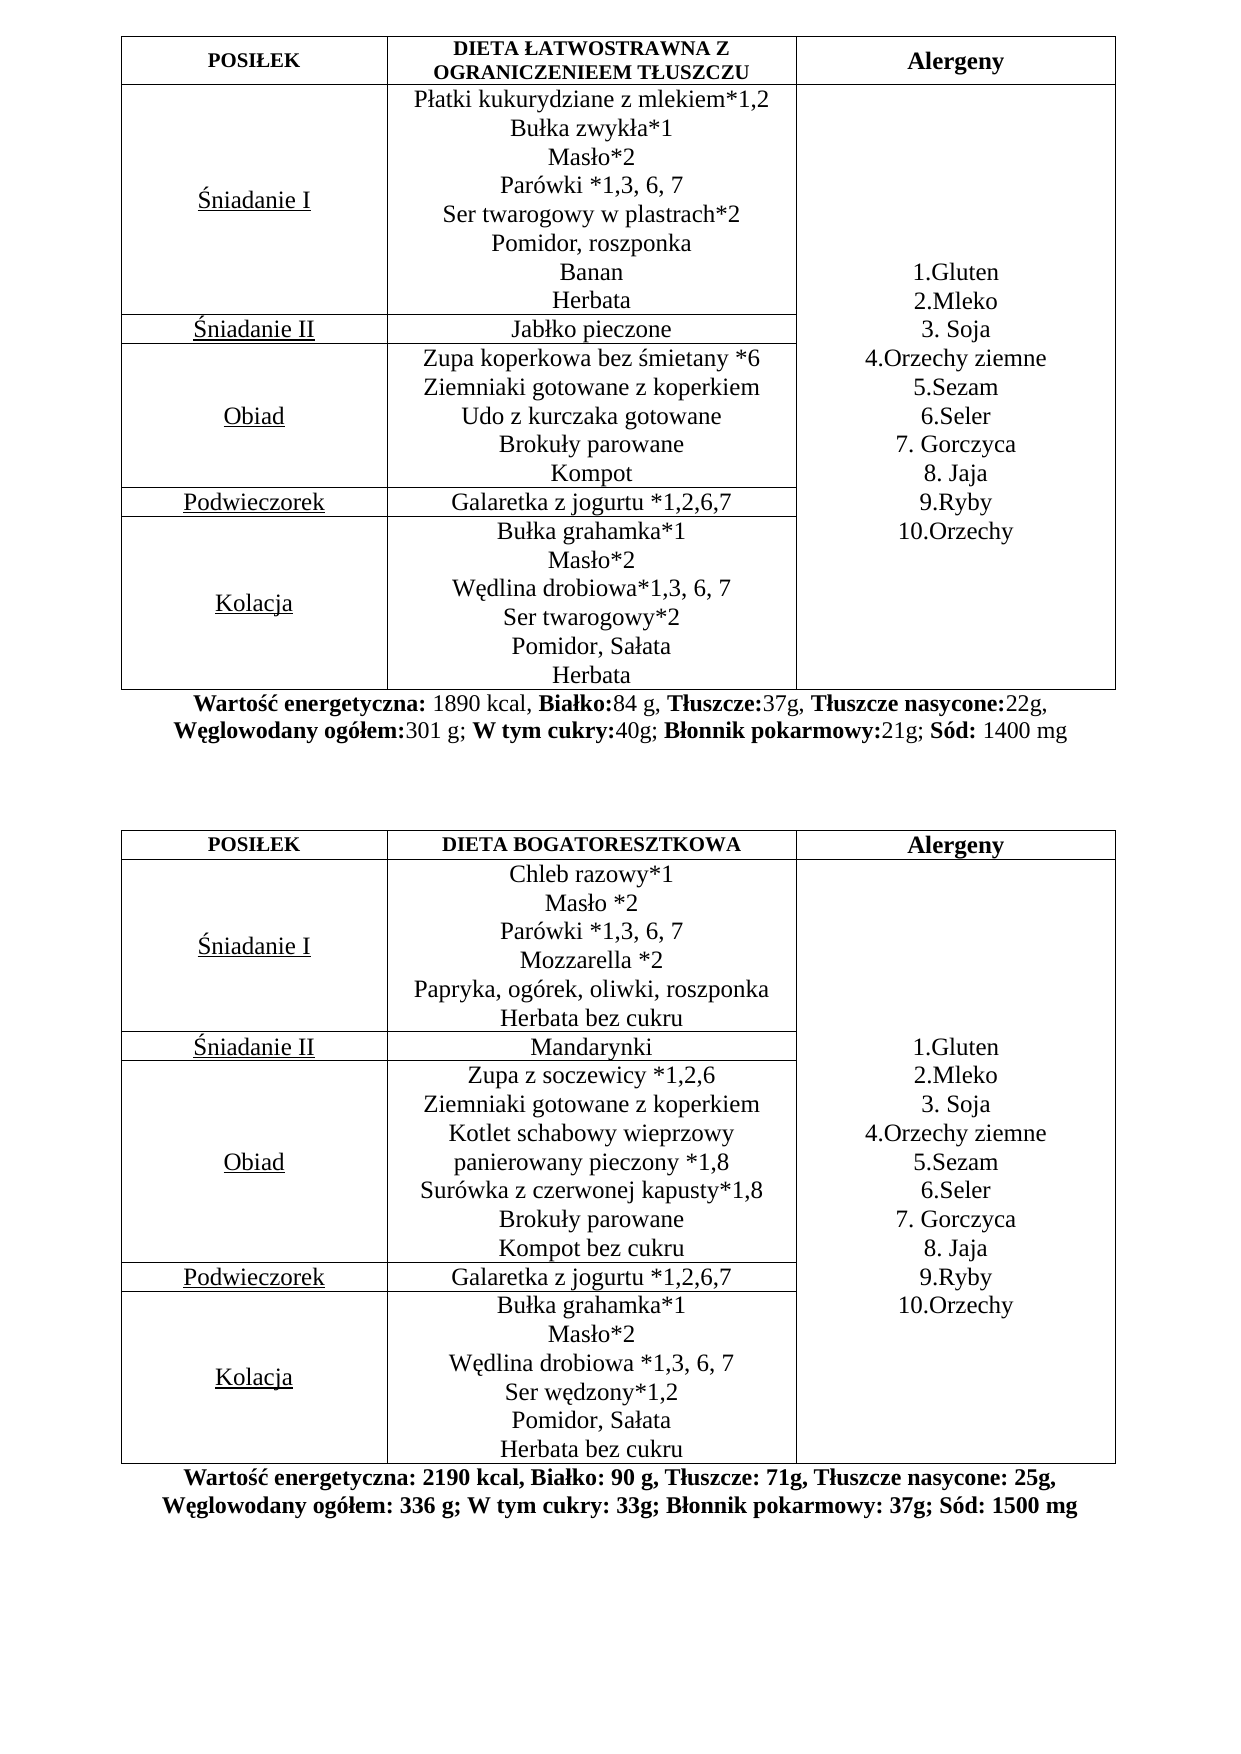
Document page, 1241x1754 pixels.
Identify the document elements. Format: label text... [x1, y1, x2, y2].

table_cell Obiad [122, 1061, 387, 1262]
table_cell Mandarynki [388, 1032, 796, 1060]
table_cell Płatki kukurydziane z mlekiem*1,2 Bułka zwykła*1 Masło*2 Parówki *1,3, 6, 7 Ser twarogowy w plastrach*2 Pomidor, roszponka Banan Herbata [388, 85, 796, 314]
table_cell Śniadanie II [122, 1032, 387, 1060]
table_cell Śniadanie I [122, 860, 387, 1031]
table_cell Podwieczorek [122, 1263, 387, 1291]
table_cell 1.Gluten 2.Mleko 3. Soja 4.Orzechy ziemne 5.Sezam 6.Seler 7. Gorczyca 8. Jaja 9.Ryby 10.Orzechy [797, 85, 1115, 688]
table_cell Śniadanie I [122, 85, 387, 314]
table_cell Obiad [122, 344, 387, 487]
table_cell Jabłko pieczone [388, 315, 796, 343]
table_cell Kolacja [122, 517, 387, 688]
table_cell Zupa koperkowa bez śmietany *6 Ziemniaki gotowane z koperkiem Udo z kurczaka gotowane Brokuły parowane Kompot [388, 344, 796, 487]
table_cell Kolacja [122, 1292, 387, 1463]
table_cell Podwieczorek [122, 488, 387, 516]
table_cell Bułka grahamka*1 Masło*2 Wędlina drobiowa *1,3, 6, 7 Ser wędzony*1,2 Pomidor, Sałata Herbata bez cukru [388, 1292, 796, 1463]
table_cell Chleb razowy*1 Masło *2 Parówki *1,3, 6, 7 Mozzarella *2 Papryka, ogórek, oliwki, roszponka Herbata bez cukru [388, 860, 796, 1031]
table_header DIETA ŁATWOSTRAWNA Z OGRANICZENIEEM TŁUSZCZU [388, 37, 796, 84]
table_header POSIŁEK [122, 37, 387, 84]
table_cell 1.Gluten 2.Mleko 3. Soja 4.Orzechy ziemne 5.Sezam 6.Seler 7. Gorczyca 8. Jaja 9.Ryby 10.Orzechy [797, 860, 1115, 1463]
table_cell Bułka grahamka*1 Masło*2 Wędlina drobiowa*1,3, 6, 7 Ser twarogowy*2 Pomidor, Sałata Herbata [388, 517, 796, 688]
text Wartość energetyczna: 1890 kcal, Białko:84 g, Tłuszcze:37g, Tłuszcze nasycone:22g, Węglowodany ogółem:301 g; W tym cukry:40g; Błonnik pokarmowy:21g; Sód: 1400 mg [118, 688, 1122, 744]
table_cell Galaretka z jogurtu *1,2,6,7 [388, 1263, 796, 1291]
table_header Alergeny [797, 831, 1115, 859]
table_header Alergeny [797, 37, 1115, 84]
table_cell Galaretka z jogurtu *1,2,6,7 [388, 488, 796, 516]
table_header DIETA BOGATORESZTKOWA [388, 831, 796, 859]
table_cell Śniadanie II [122, 315, 387, 343]
table_cell Zupa z soczewicy *1,2,6 Ziemniaki gotowane z koperkiem Kotlet schabowy wieprzowy panierowany pieczony *1,8 Surówka z czerwonej kapusty*1,8 Brokuły parowane Kompot bez cukru [388, 1061, 796, 1262]
table_header POSIŁEK [122, 831, 387, 859]
text Wartość energetyczna: 2190 kcal, Białko: 90 g, Tłuszcze: 71g, Tłuszcze nasycone: 25g, Węglowodany ogółem: 336 g; W tym cukry: 33g; Błonnik pokarmowy: 37g; Sód: 1500 mg [118, 1463, 1122, 1518]
